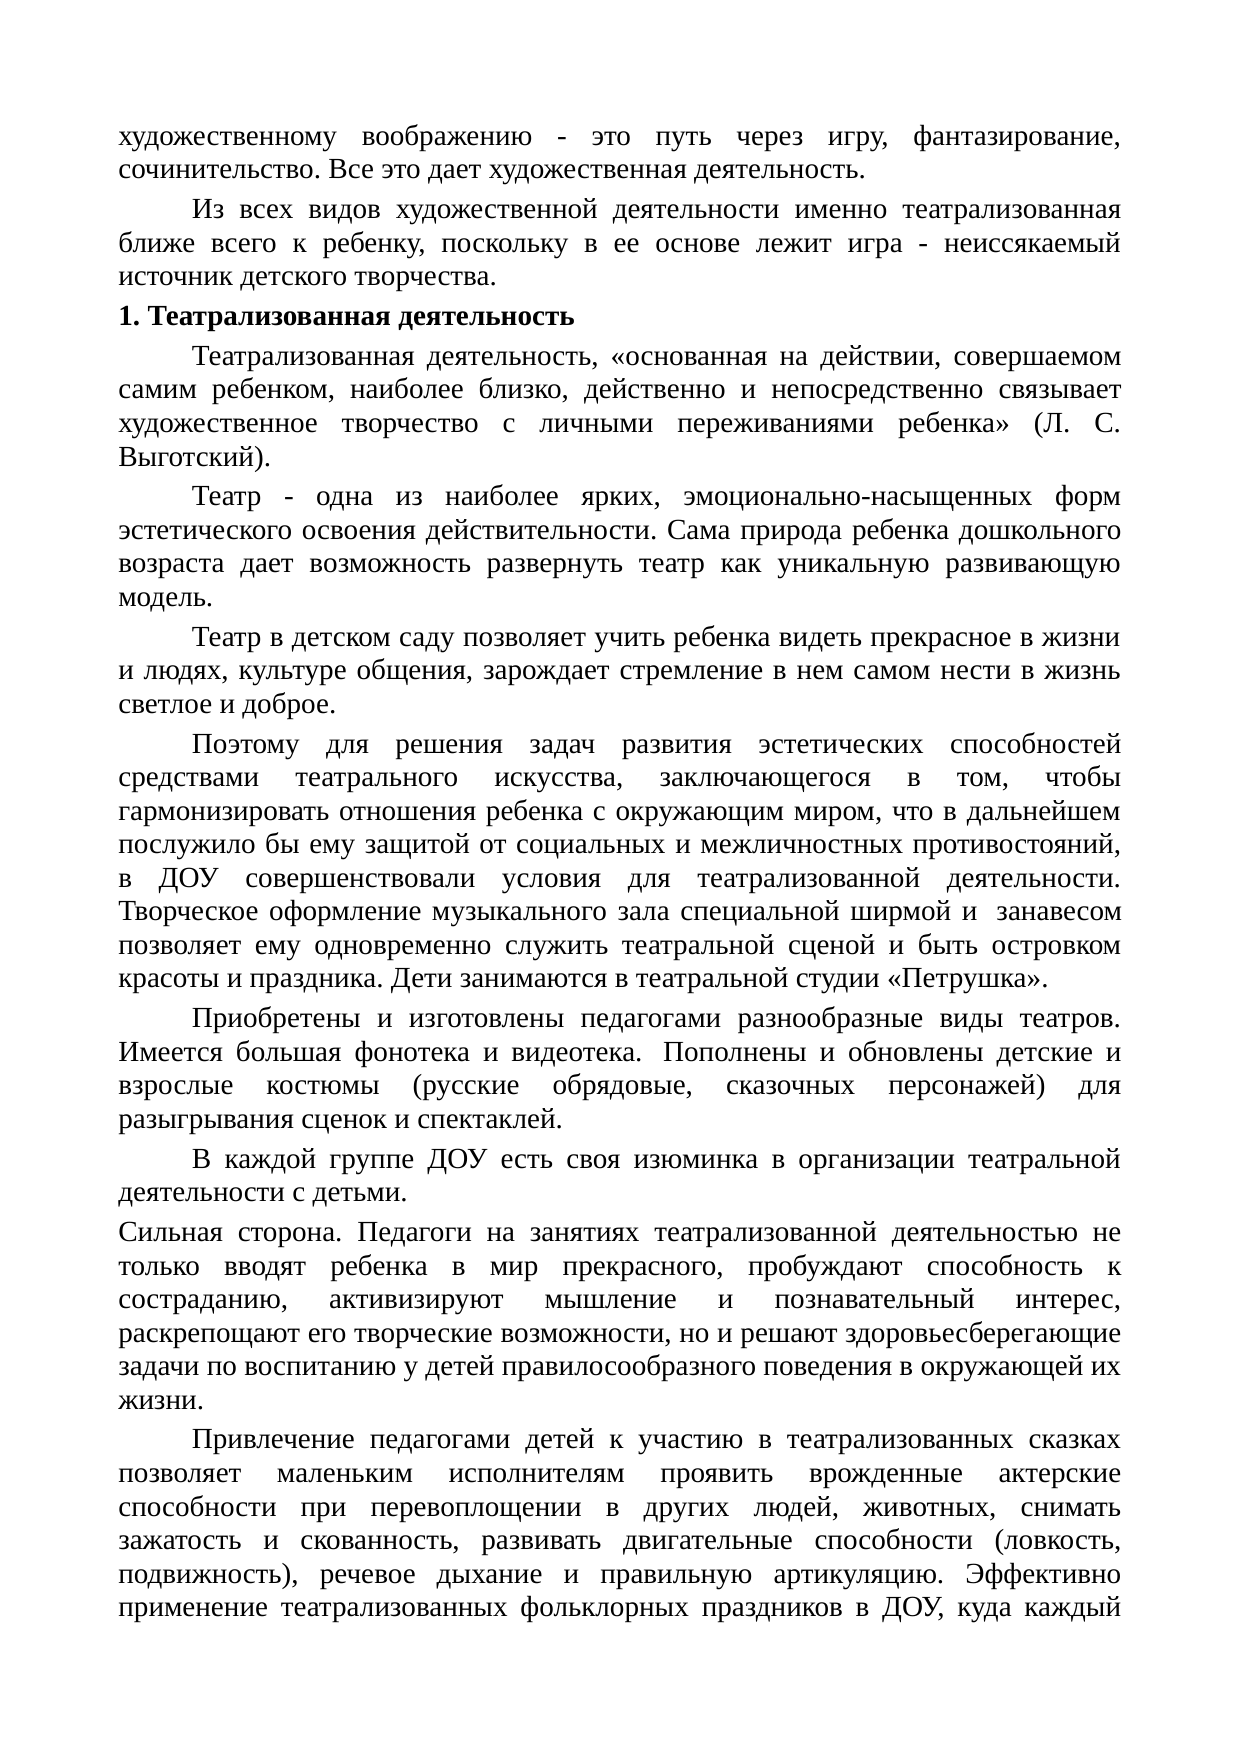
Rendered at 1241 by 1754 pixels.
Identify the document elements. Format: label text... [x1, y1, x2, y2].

text 1. Театрализованная деятельность [118, 298, 1122, 332]
text художественному воображению - это путь через игру, фантазирование, сочинительство. Все это дает художественная деятельность. [118, 118, 1122, 185]
text В каждой группе ДОУ есть своя изюминка в организации театральной деятельности с детьми. [118, 1141, 1122, 1208]
text Театрализованная деятельность, «основанная на действии, совершаемом самим ребенком, наиболее близко, действенно и непосредственно связывает художественное творчество с личными переживаниями ребенка» (Л. С. Выготский). [118, 338, 1122, 472]
text Театр - одна из наиболее ярких, эмоционально-насыщенных форм эстетического освоения действительности. Сама природа ребенка дошкольного возраста дает возможность развернуть театр как уникальную развивающую модель. [118, 478, 1122, 613]
text Приобретены и изготовлены педагогами разнообразные виды театров. Имеется большая фонотека и видеотека. Пополнены и обновлены детские и взрослые костюмы (русские обрядовые, сказочных персонажей) для разыгрывания сценок и спектаклей. [118, 1000, 1122, 1134]
text Театр в детском саду позволяет учить ребенка видеть прекрасное в жизни и людях, культуре общения, зарождает стремление в нем самом нести в жизнь светлое и доброе. [118, 619, 1122, 719]
text Поэтому для решения задач развития эстетических способностей средствами театрального искусства, заключающегося в том, чтобы гармонизировать отношения ребенка с окружающим миром, что в дальнейшем послужило бы ему защитой от социальных и межличностных противостояний, в ДОУ совершенствовали условия для театрализованной деятельности. Творческое оформление музыкального зала специальной ширмой и занавесом позволяет ему одновременно служить театральной сценой и быть островком красоты и праздника. Дети занимаются в театральной студии «Петрушка». [118, 726, 1122, 994]
text Привлечение педагогами детей к участию в театрализованных сказках позволяет маленьким исполнителям проявить врожденные актерские способности при перевоплощении в других людей, животных, снимать зажатость и скованность, развивать двигательные способности (ловкость, подвижность), речевое дыхание и правильную артикуляцию. Эффективно применение театрализованных фольклорных праздников в ДОУ, куда каждый [118, 1422, 1122, 1623]
text Из всех видов художественной деятельности именно театрализованная ближе всего к ребенку, поскольку в ее основе лежит игра - неиссякаемый источник детского творчества. [118, 191, 1122, 292]
text Сильная сторона. Педагоги на занятиях театрализованной деятельностью не только вводят ребенка в мир прекрасного, пробуждают способность к состраданию, активизируют мышление и познавательный интерес, раскрепощают его творческие возможности, но и решают здоровьесберегающие задачи по воспитанию у детей правилосообразного поведения в окружающей их жизни. [118, 1214, 1122, 1415]
